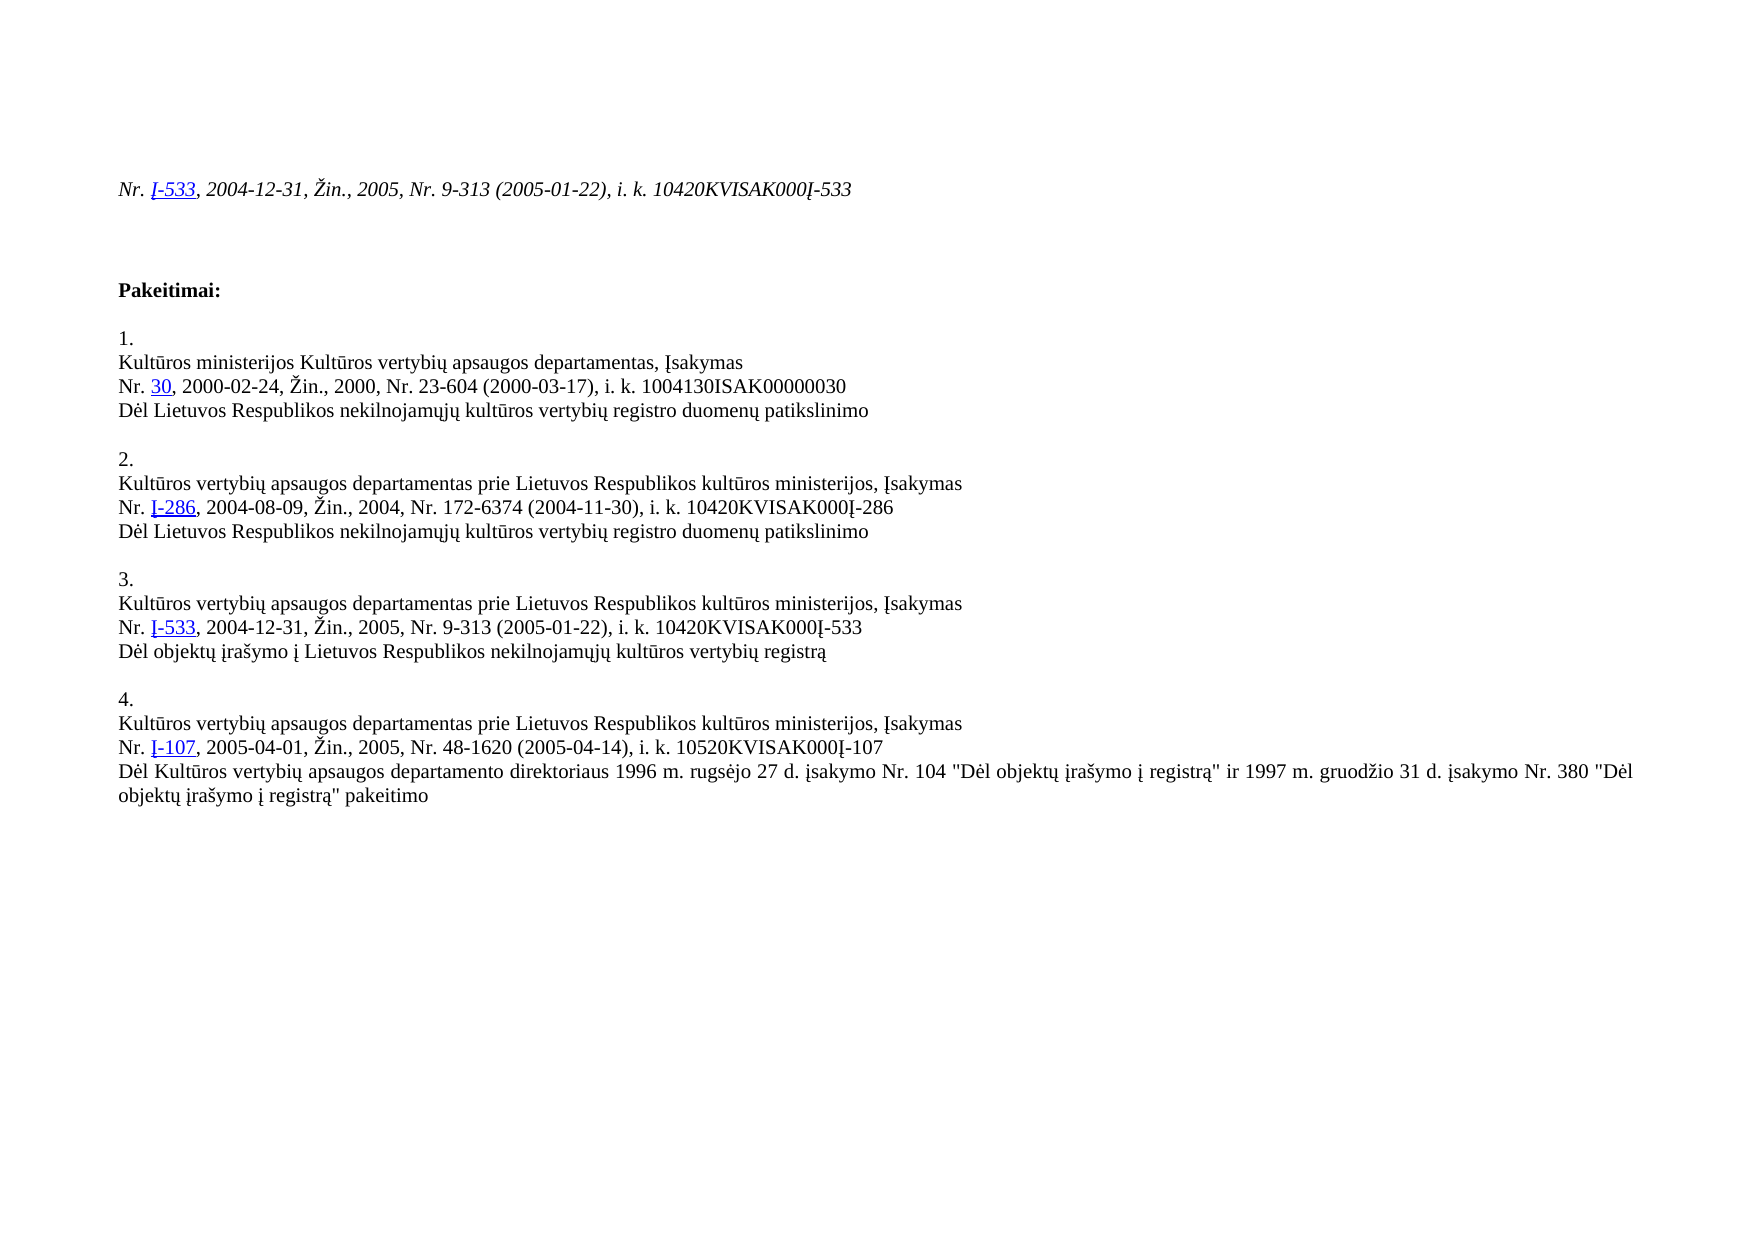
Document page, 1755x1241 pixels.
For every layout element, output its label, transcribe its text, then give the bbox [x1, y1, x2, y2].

text Nr. Į-107, 2005-04-01, Žin., 2005, Nr. 48-1620 (2005-04-14), i. k. 10520KVISAK000Į-107 [118, 735, 1636, 759]
text Nr. Į-533, 2004-12-31, Žin., 2005, Nr. 9-313 (2005-01-22), i. k. 10420KVISAK000Į-533 [118, 615, 1636, 639]
text Kultūros vertybių apsaugos departamentas prie Lietuvos Respublikos kultūros ministerijos, Įsakymas [118, 711, 1636, 735]
text Dėl objektų įrašymo į Lietuvos Respublikos nekilnojamųjų kultūros vertybių registrą [118, 639, 1636, 663]
text Nr. 30, 2000-02-24, Žin., 2000, Nr. 23-604 (2000-03-17), i. k. 1004130ISAK00000030 [118, 374, 1636, 398]
text Kultūros vertybių apsaugos departamentas prie Lietuvos Respublikos kultūros ministerijos, Įsakymas [118, 591, 1636, 615]
text Dėl Lietuvos Respublikos nekilnojamųjų kultūros vertybių registro duomenų patikslinimo [118, 519, 1636, 543]
text Kultūros vertybių apsaugos departamentas prie Lietuvos Respublikos kultūros ministerijos, Įsakymas [118, 471, 1636, 495]
text 3. [118, 567, 1636, 591]
text Kultūros ministerijos Kultūros vertybių apsaugos departamentas, Įsakymas [118, 350, 1636, 374]
text Dėl Kultūros vertybių apsaugos departamento direktoriaus 1996 m. rugsėjo 27 d. įsakymo Nr. 104 "Dėl objektų įrašymo į registrą" ir 1997 m. gruodžio 31 d. įsakymo Nr. 380 "Dėl objektų įrašymo į registrą" pakeitimo [118, 759, 1636, 807]
text Nr. Į-286, 2004-08-09, Žin., 2004, Nr. 172-6374 (2004-11-30), i. k. 10420KVISAK000Į-286 [118, 495, 1636, 519]
text Nr. Į-533, 2004-12-31, Žin., 2005, Nr. 9-313 (2005-01-22), i. k. 10420KVISAK000Į-533 [118, 177, 1636, 201]
text 2. [118, 447, 1636, 471]
text 4. [118, 687, 1636, 711]
text Dėl Lietuvos Respublikos nekilnojamųjų kultūros vertybių registro duomenų patikslinimo [118, 398, 1636, 422]
text 1. [118, 326, 1636, 350]
text Pakeitimai: [118, 278, 1636, 302]
